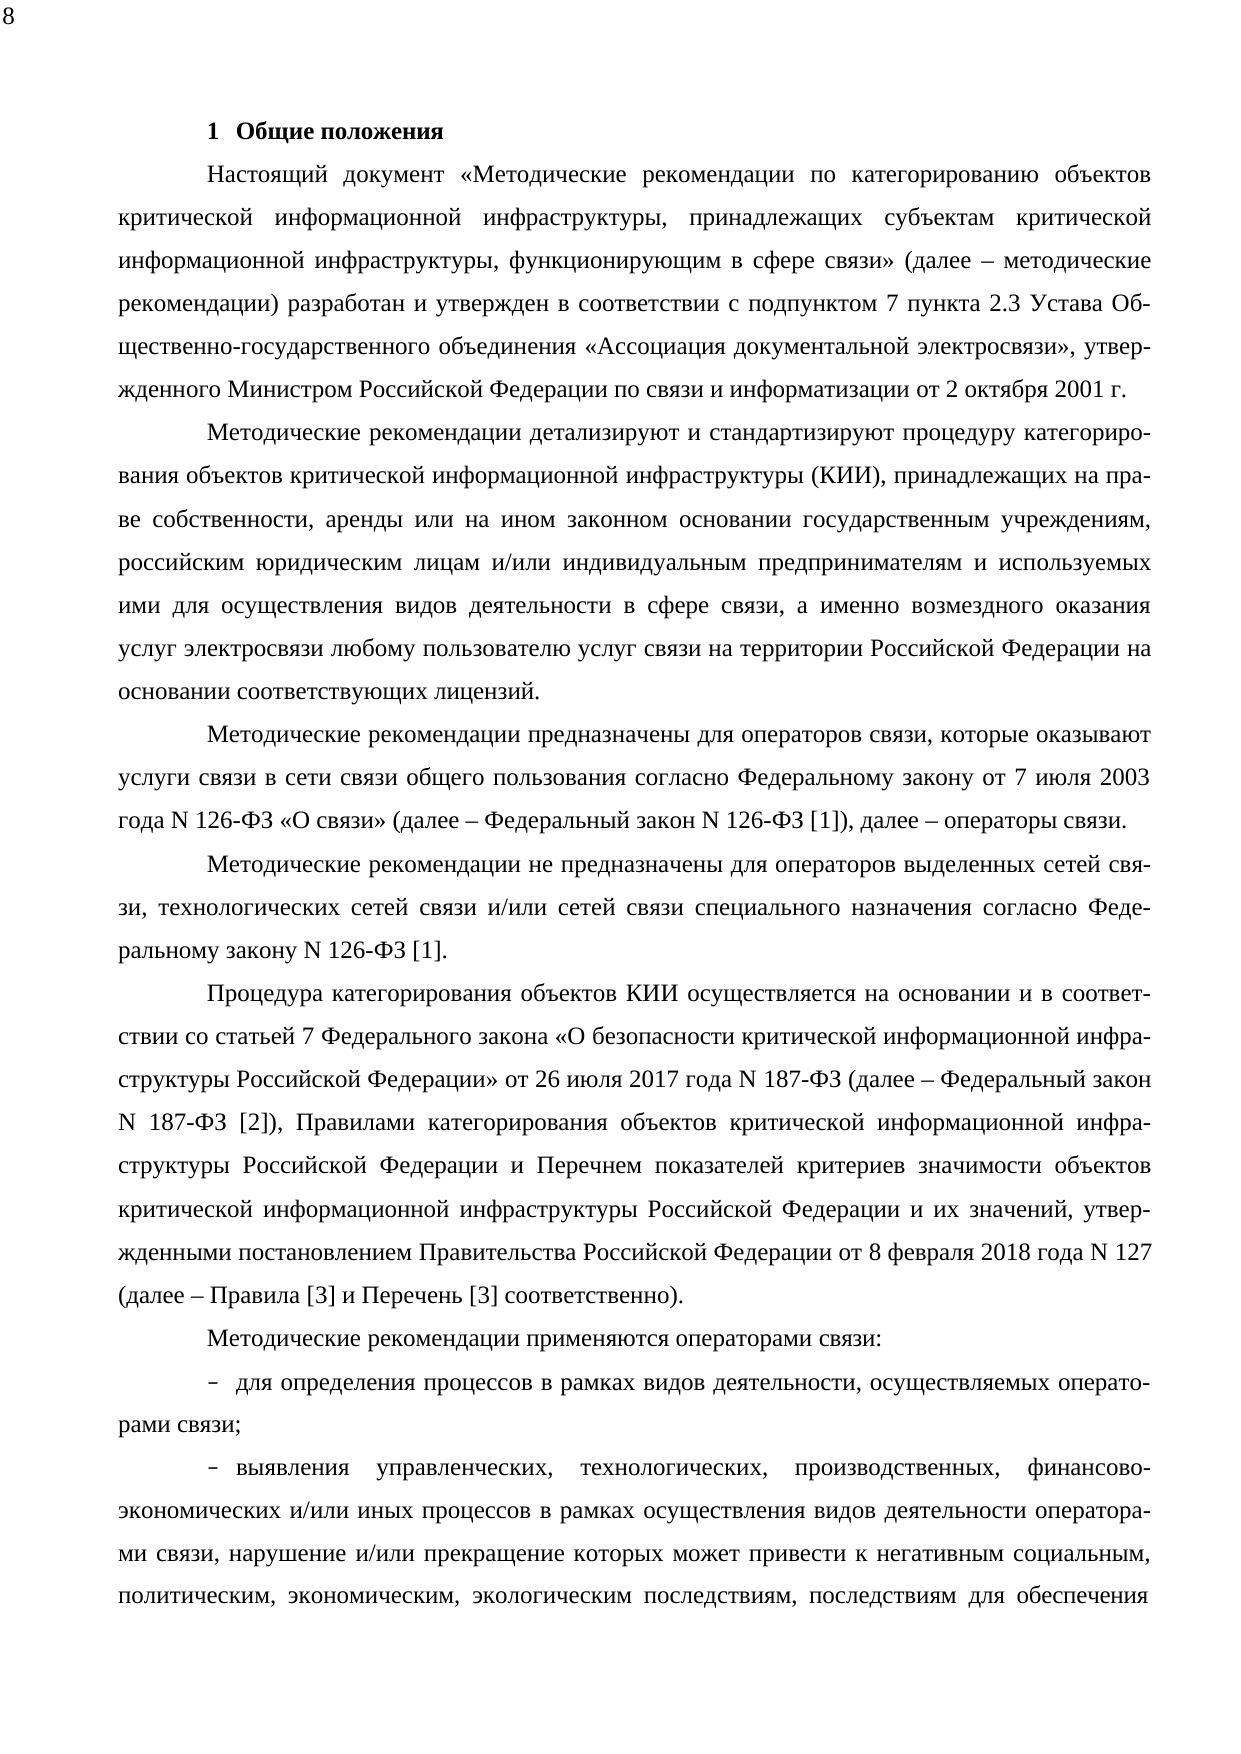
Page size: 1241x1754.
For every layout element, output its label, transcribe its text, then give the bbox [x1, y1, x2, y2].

text Методические рекомендации предназначены для операторов связи, которые оказывают услуги связи в сети связи общего пользования согласно Федеральному закону от 7 июля 2003 года N 126-ФЗ «О связи» (далее – Федеральный закон N 126-ФЗ [1]), далее – операторы связи. [118, 719, 1152, 834]
list выявления управленческих, технологических, производственных, финансово- экономических и/или иных процессов в рамках осуществления видов деятельности оператора- ми связи, нарушение и/или прекращение которых может привести к негативным социальным, политическим, экономическим, экологическим последствиям, последствиям для обеспечения [118, 1451, 1152, 1608]
text Методические рекомендации детализируют и стандартизируют процедуру категориро- вания объектов критической информационной инфраструктуры (КИИ), принадлежащих на пра- ве собственности, аренды или на ином законном основании государственным учреждениям, российским юридическим лицам и/или индивидуальным предпринимателям и используемых ими для осуществления видов деятельности в сфере связи, а именно возмездного оказания услуг электросвязи любому пользователю услуг связи на территории Российской Федерации на основании соответствующих лицензий. [118, 417, 1152, 705]
text Методические рекомендации не предназначены для операторов выделенных сетей свя- зи, технологических сетей связи и/или сетей связи специального назначения согласно Феде- ральному закону N 126-ФЗ [1]. [118, 849, 1152, 964]
text Процедура категорирования объектов КИИ осуществляется на основании и в соответ- ствии со статьей 7 Федерального закона «О безопасности критической информационной инфра- структуры Российской Федерации» от 26 июля 2017 года N 187-ФЗ (далее – Федеральный закон N 187-ФЗ [2]), Правилами категорирования объектов критической информационной инфра- структуры Российской Федерации и Перечнем показателей критериев значимости объектов критической информационной инфраструктуры Российской Федерации и их значений, утвер- жденными постановлением Правительства Российской Федерации от 8 февраля 2018 года N 127 (далее – Правила [3] и Перечень [3] соответственно). [118, 978, 1152, 1309]
text Методические рекомендации применяются операторами связи: [207, 1323, 1181, 1352]
subtitle 1 Общие положения [207, 116, 1181, 145]
text Настоящий документ «Методические рекомендации по категорированию объектов критической информационной инфраструктуры, принадлежащих субъектам критической информационной инфраструктуры, функционирующим в сфере связи» (далее – методические рекомендации) разработан и утвержден в соответствии с подпунктом 7 пункта 2.3 Устава Об- щественно-государственного объединения «Ассоциация документальной электросвязи», утвер- жденного Министром Российской Федерации по связи и информатизации от 2 октября 2001 г. [118, 159, 1152, 403]
list для определения процессов в рамках видов деятельности, осуществляемых операто- рами связи; [118, 1366, 1152, 1437]
